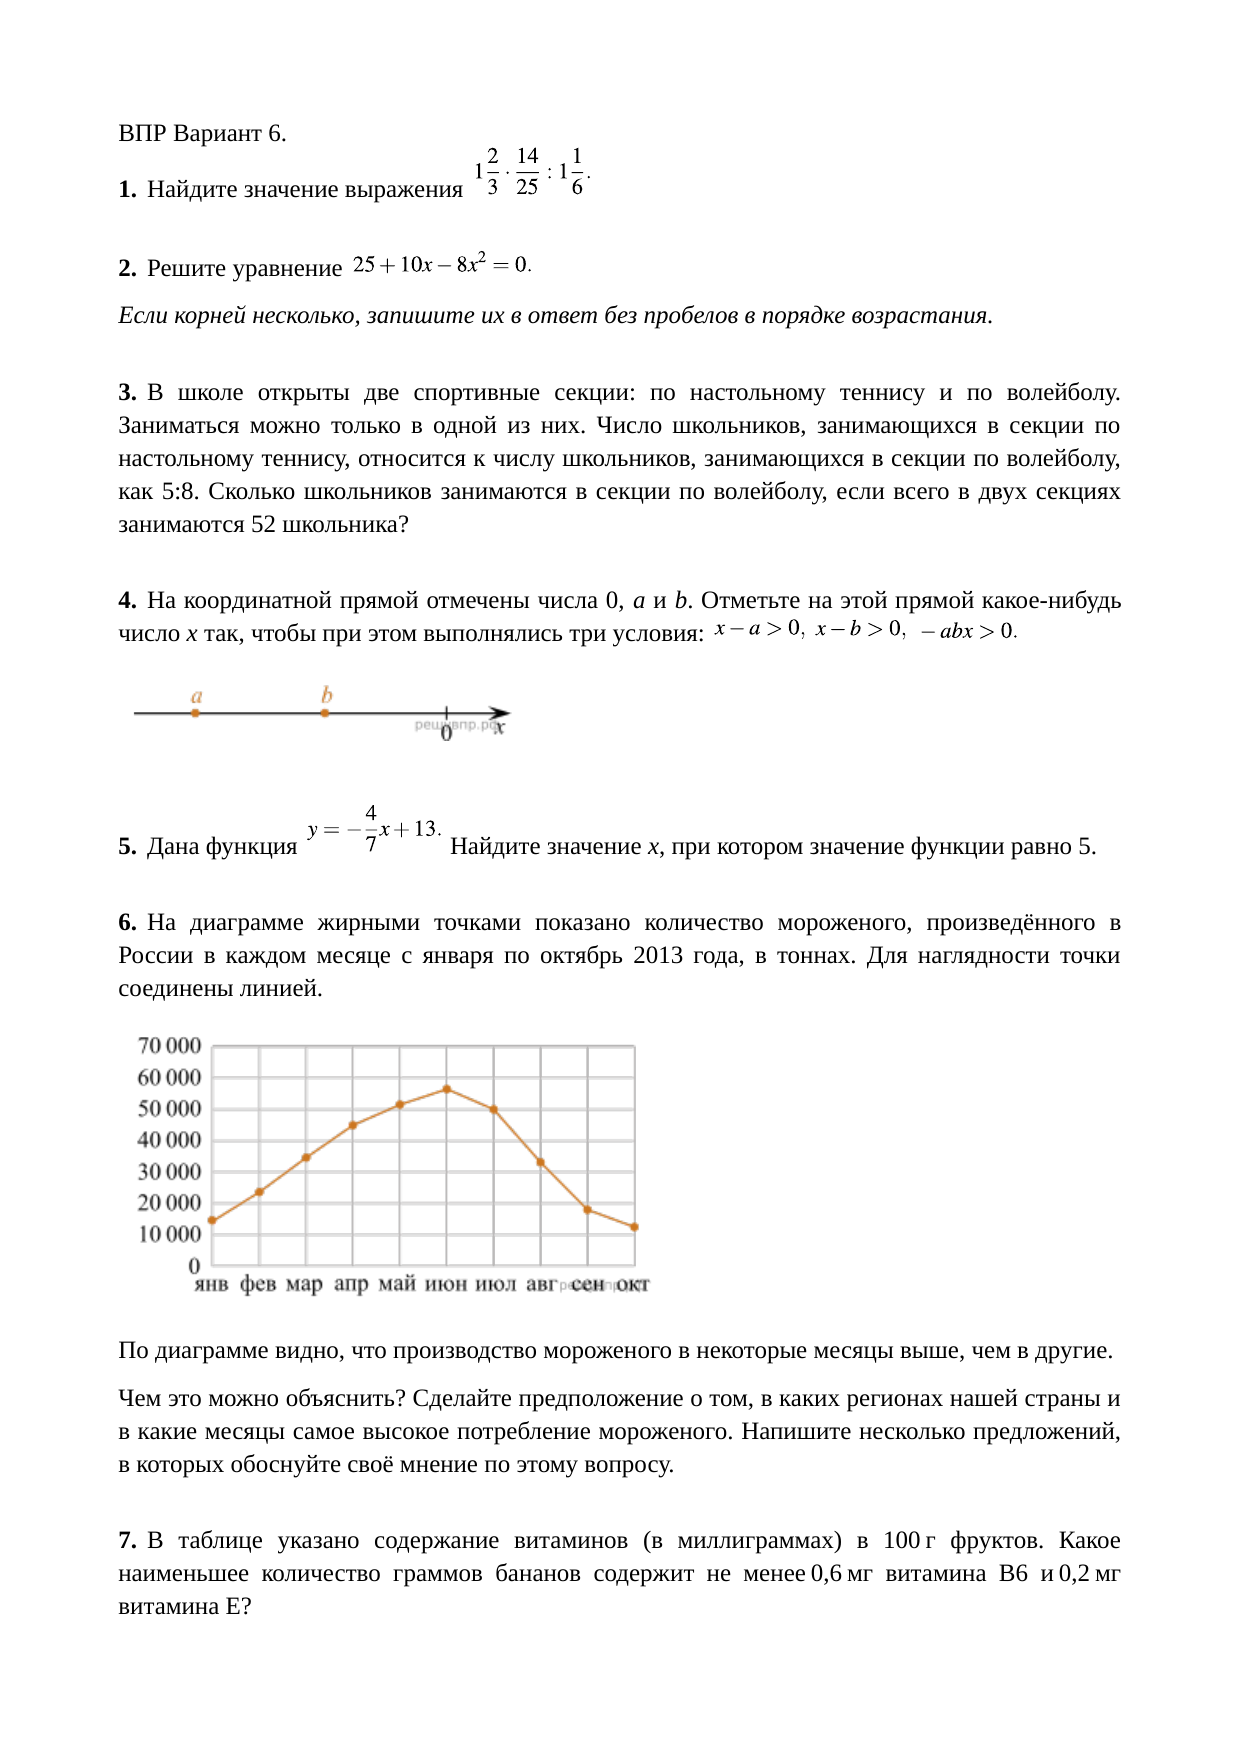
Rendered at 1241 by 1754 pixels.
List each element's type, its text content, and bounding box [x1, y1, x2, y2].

text 5. Дана функция Найдите значение x, при котором значение функции равно 5. [118, 804, 1122, 860]
text 7. В таблице указано содержание витаминов (в миллиграммах) в 100 г фруктов. Какое наименьшее количество граммов бананов содержит не менее 0,6 мг витамина B6 и 0,2 мг витамина E? [118, 1525, 1122, 1620]
picture [133, 1036, 656, 1301]
text ВПР Вариант 6. [118, 118, 1122, 147]
text 1. Найдите значение выражения [118, 147, 1122, 202]
text 6. На диаграмме жирными точками показано количество мороженого, произведённого в России в каждом месяце с января по октябрь 2013 года, в тоннах. Для наглядности точки соединены линией. [118, 907, 1122, 1002]
text По диаграмме видно, что производство мороженого в некоторые месяцы выше, чем в другие. [118, 1335, 1122, 1364]
text 4. На координатной прямой отмечены числа 0, a и b. Отметьте на этой прямой какое-нибудь число x так, чтобы при этом выполнялись три условия: [118, 585, 1122, 647]
text Чем это можно объяснить? Сделайте предположение о том, в каких регионах нашей страны и в какие месяцы самое высокое потребление мороженого. Напишите несколько предложений, в которых обоснуйте своё мнение по этому вопросу. [118, 1383, 1122, 1477]
text 3. В школе открыты две спортивные секции: по настольному теннису и по волейболу. Заниматься можно только в одной из них. Число школьников, занимающихся в секции по настольному теннису, относится к числу школьников, занимающихся в секции по волейболу, как 5:8. Сколько школьников занимаются в секции по волейболу, если всего в двух секциях занимаются 52 школьника? [118, 377, 1122, 538]
picture [133, 681, 512, 741]
text Если корней несколько, запишите их в ответ без пробелов в порядке возрастания. [118, 300, 1122, 329]
text 2. Решите уравнение [118, 250, 1122, 282]
